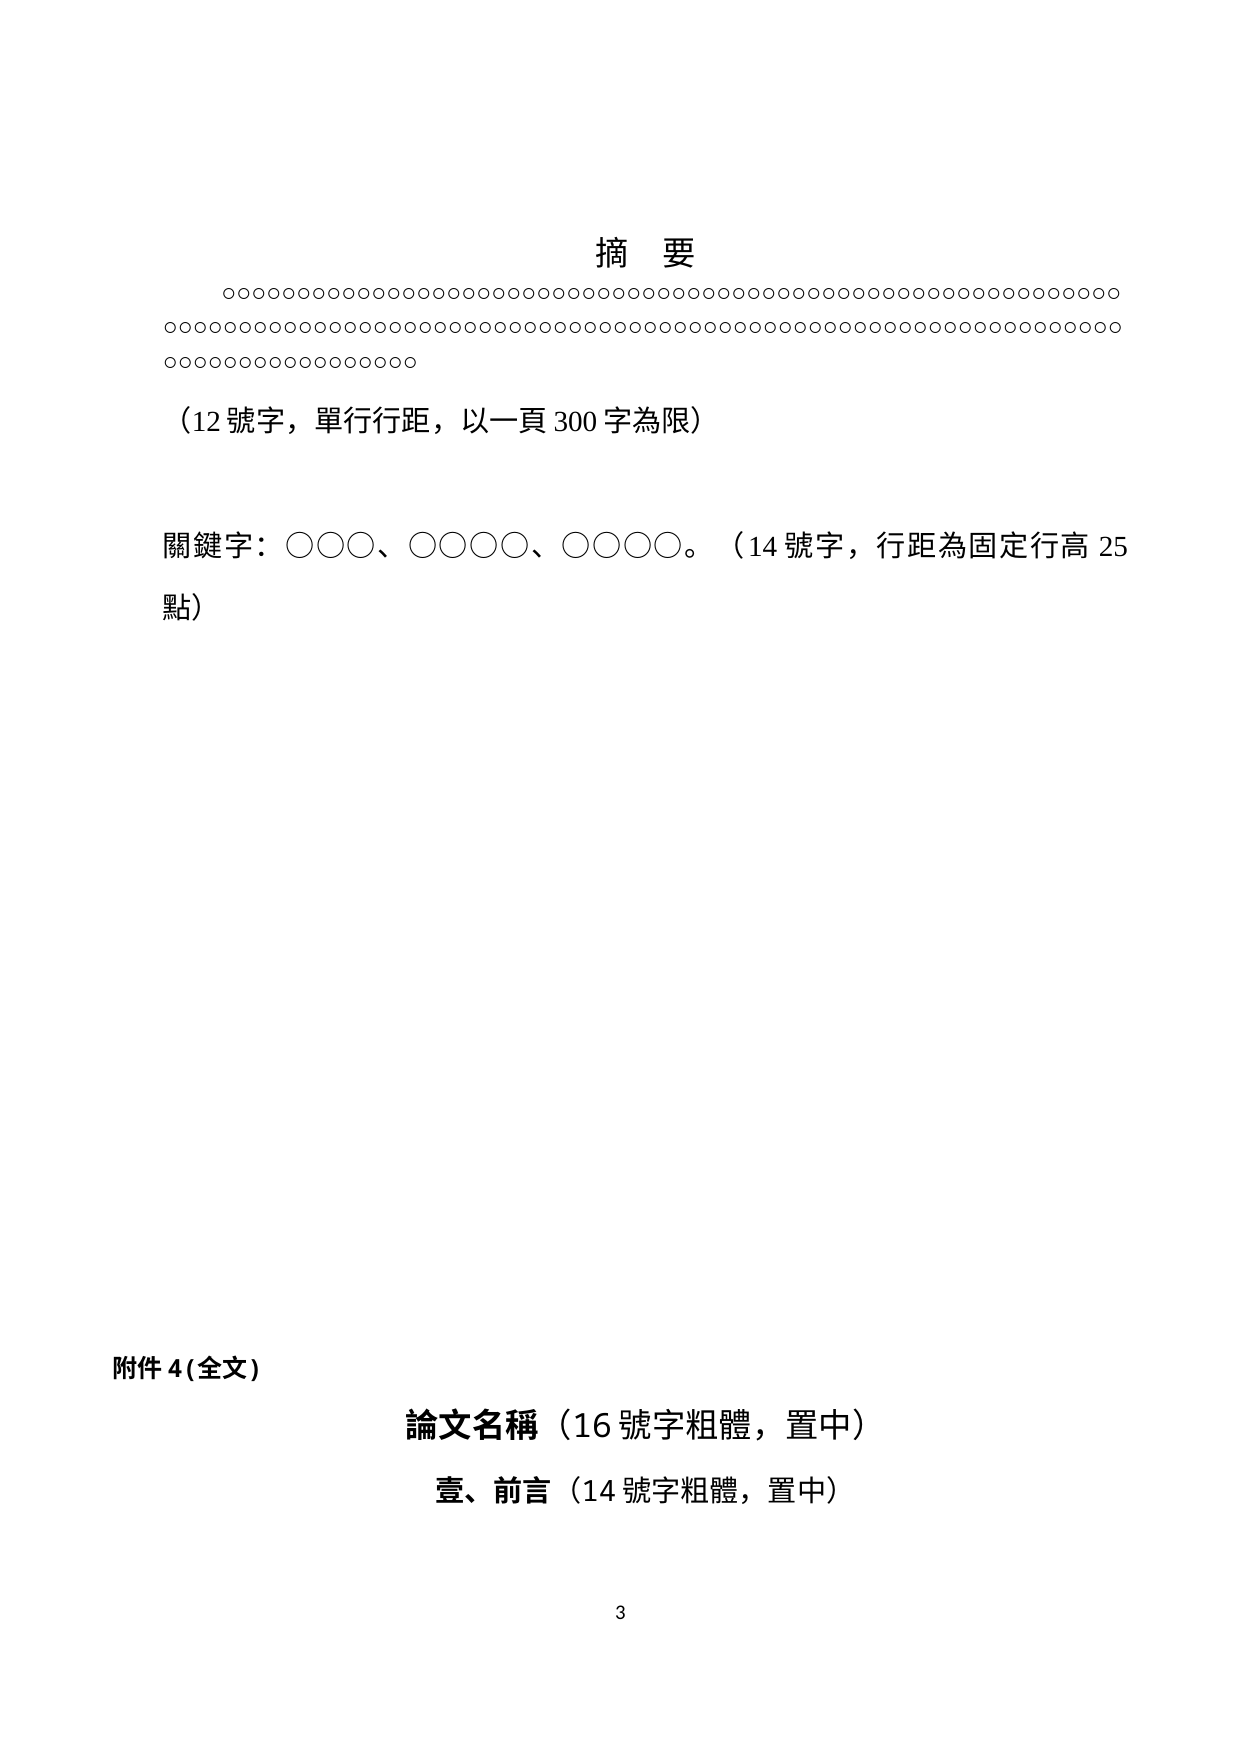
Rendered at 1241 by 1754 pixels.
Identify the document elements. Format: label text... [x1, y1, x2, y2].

text （12號字，單行行距，以一頁300字為限） [162, 377, 1128, 440]
text 附件4(全文) [112, 1349, 1128, 1385]
text 論文名稱（16號字粗體，置中） [162, 1385, 1128, 1447]
text 壹、前言（14號字粗體，置中） [162, 1447, 1128, 1510]
text ○○○○○○○○○○○○○○○○○○○○○○○○○○○○○○○○○○○○○○○○○○○○○○○○○○○○○○○○○○○○○○○○○○○○○○○○○○○○○○○○○○○○○○○○○○○○○○○○○○○○○○○○○○○○○○○○○○○○○○○○○○○○○○○○○○○○○○○○○○○○○ [163, 275, 1128, 377]
text 關鍵字：○○○、○○○○、○○○○。（14號字，行距為固定行高25點） [162, 502, 1128, 627]
text 摘 要 [162, 212, 1128, 275]
